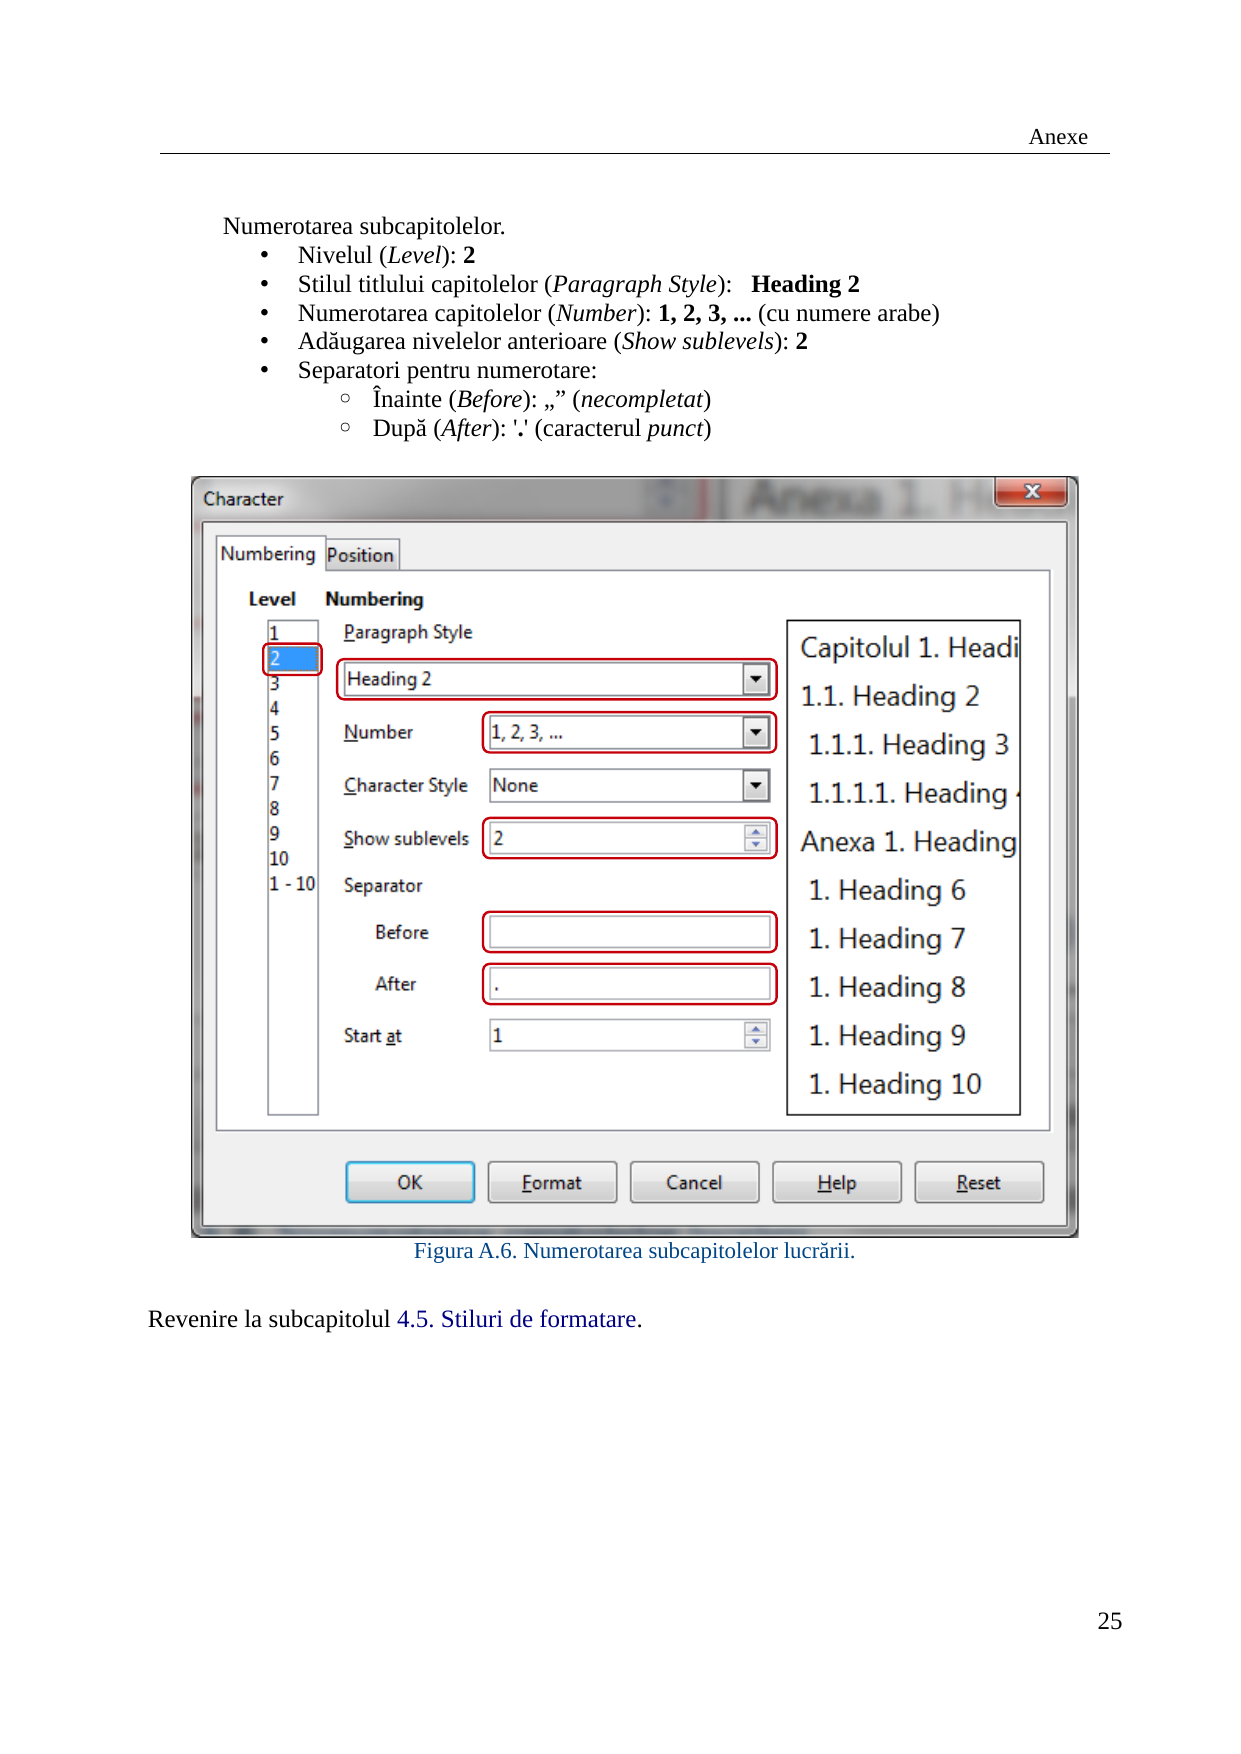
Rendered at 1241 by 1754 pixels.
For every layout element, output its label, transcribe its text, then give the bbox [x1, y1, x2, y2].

list După (After): '.' (caracterul punct) [335, 413, 1122, 441]
list Numerotarea capitolelor (Number): 1, 2, 3, ... (cu numere arabe) [260, 298, 1122, 326]
list Înainte (Before): „” (necompletat) [335, 384, 1122, 413]
text Numerotarea subcapitolelor. [148, 211, 1122, 240]
list Nivelul (Level): 2 [260, 240, 1122, 269]
list Stilul titlului capitolelor (Paragraph Style): Heading 2 [260, 269, 1122, 298]
picture [191, 476, 1079, 1238]
list Separatori pentru numerotare: [260, 355, 1122, 384]
text Figura A.6. Numerotarea subcapitolelor lucrării. [148, 482, 1122, 1264]
text Revenire la subcapitolul 4.5. Stiluri de formatare. [148, 1304, 1122, 1333]
list Adăugarea nivelelor anterioare (Show sublevels): 2 [260, 326, 1122, 355]
